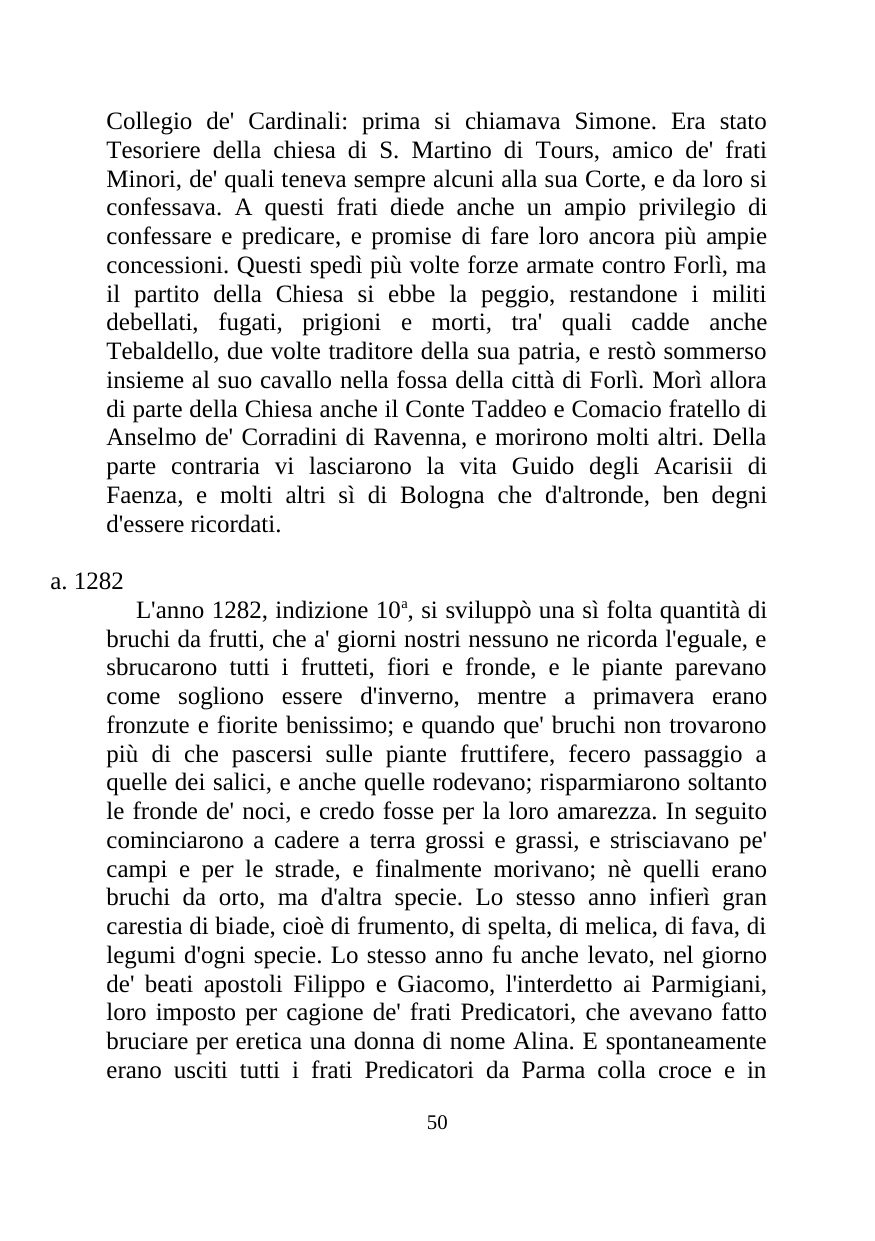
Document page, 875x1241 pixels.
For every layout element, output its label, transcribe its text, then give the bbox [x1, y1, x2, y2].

text a. 1282 [50, 566, 768, 595]
text Collegio de' Cardinali: prima si chiamava Simone. Era stato Tesoriere della chiesa di S. Martino di Tours, amico de' frati Minori, de' quali teneva sempre alcuni alla sua Corte, e da loro si confessava. A questi frati diede anche un ampio privilegio di confessare e predicare, e promise di fare loro ancora più ampie concessioni. Questi spedì più volte forze armate contro Forlì, ma il partito della Chiesa si ebbe la peggio, restandone i militi debellati, fugati, prigioni e morti, tra' quali cadde anche Tebaldello, due volte traditore della sua patria, e restò sommerso insieme al suo cavallo nella fossa della città di Forlì. Morì allora di parte della Chiesa anche il Conte Taddeo e Comacio fratello di Anselmo de' Corradini di Ravenna, e morirono molti altri. Della parte contraria vi lasciarono la vita Guido degli Acarisii di Faenza, e molti altri sì di Bologna che d'altronde, ben degni d'essere ricordati. [106, 106, 768, 537]
text L'anno 1282, indizione 10a, si sviluppò una sì folta quantità di bruchi da frutti, che a' giorni nostri nessuno ne ricorda l'eguale, e sbrucarono tutti i frutteti, fiori e fronde, e le piante parevano come sogliono essere d'inverno, mentre a primavera erano fronzute e fiorite benissimo; e quando que' bruchi non trovarono più di che pascersi sulle piante fruttifere, fecero passaggio a quelle dei salici, e anche quelle rodevano; risparmiarono soltanto le fronde de' noci, e credo fosse per la loro amarezza. In seguito cominciarono a cadere a terra grossi e grassi, e strisciavano pe' campi e per le strade, e finalmente morivano; nè quelli erano bruchi da orto, ma d'altra specie. Lo stesso anno infierì gran carestia di biade, cioè di frumento, di spelta, di melica, di fava, di legumi d'ogni specie. Lo stesso anno fu anche levato, nel giorno de' beati apostoli Filippo e Giacomo, l'interdetto ai Parmigiani, loro imposto per cagione de' frati Predicatori, che avevano fatto bruciare per eretica una donna di nome Alina. E spontaneamente erano usciti tutti i frati Predicatori da Parma colla croce e in [106, 595, 768, 1084]
